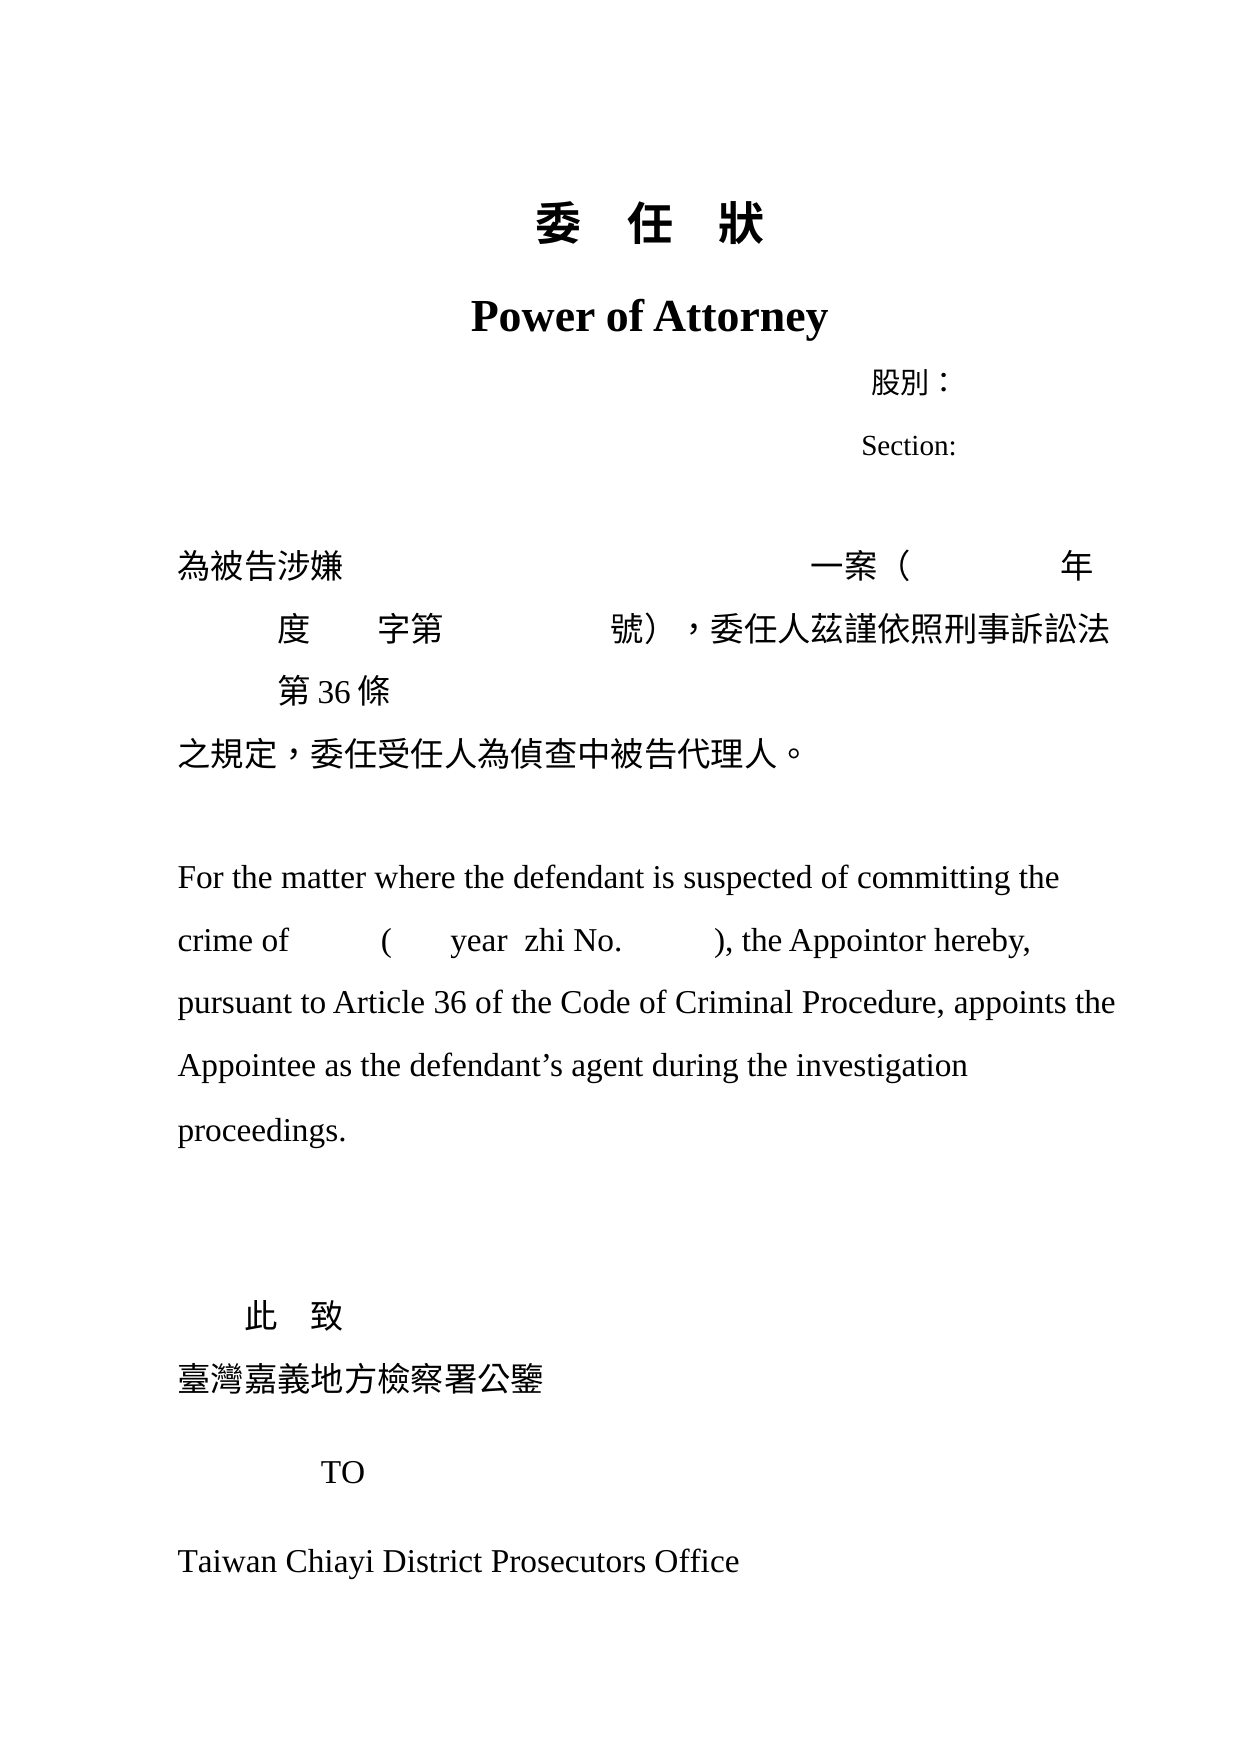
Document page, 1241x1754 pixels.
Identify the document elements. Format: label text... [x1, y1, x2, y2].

text 此 致 [177, 1283, 1122, 1346]
text 為被告涉嫌 一案（ 年度 字第 號），委任人茲謹依照刑事訴訟法第36條 [177, 533, 1122, 721]
text TO [254, 1437, 1122, 1500]
text 臺灣嘉義地方檢察署公鑒 [177, 1346, 1122, 1408]
text Taiwan Chiayi District Prosecutors Office [177, 1529, 1122, 1592]
text 委 任 狀 [177, 158, 1122, 283]
text Section: [177, 408, 1122, 471]
text Power of Attorney [177, 283, 1122, 346]
text 之規定，委任受任人為偵查中被告代理人。 [177, 721, 1122, 783]
text 股別： [177, 346, 1122, 408]
text For the matter where the defendant is suspected of committing the crime of ( year zhi No. ), the Appointor hereby, pursuant to Article 36 of the Code of Criminal Procedure, appoints the Appointee as the defendant’s agent during the investigation proceedings. [177, 846, 1122, 1158]
